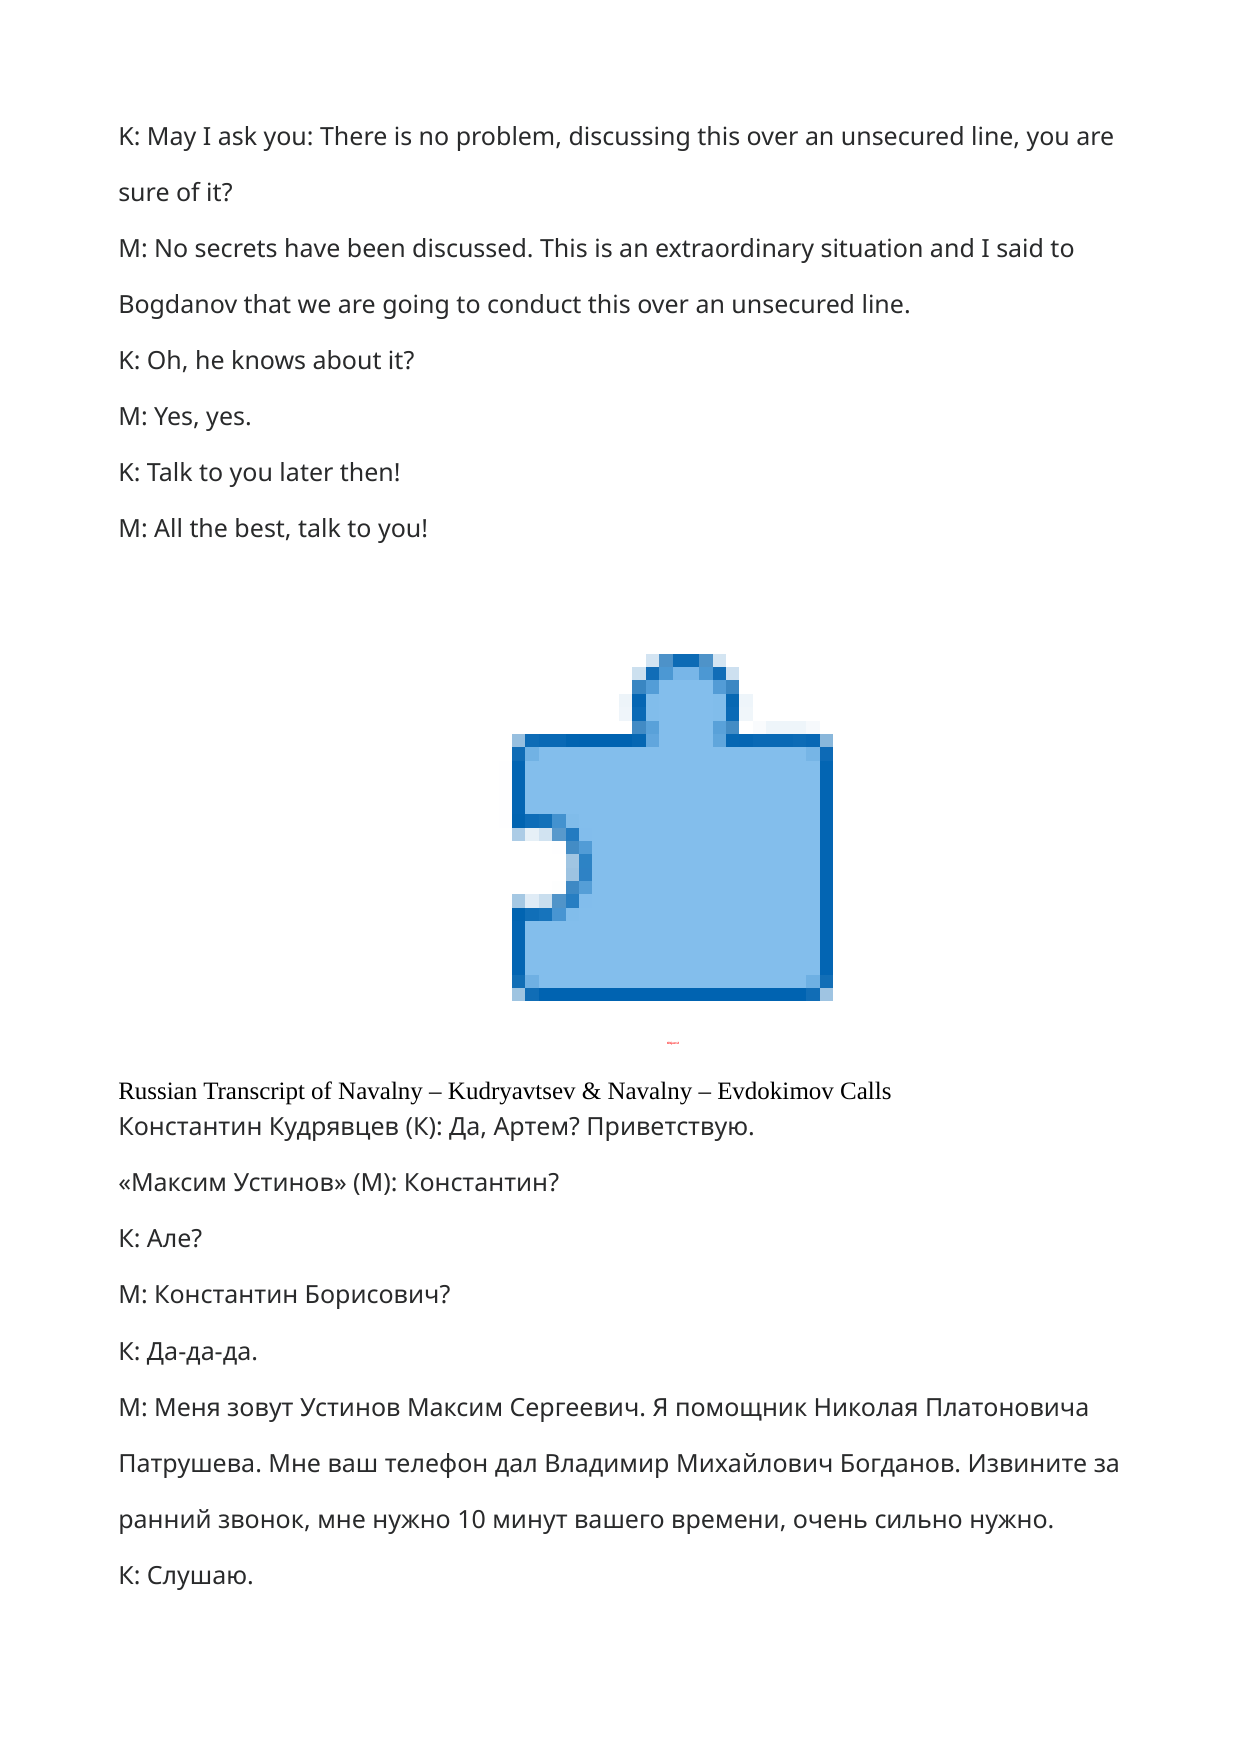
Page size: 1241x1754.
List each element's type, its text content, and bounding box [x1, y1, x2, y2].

text Константин Кудрявцев (К): Да, Артем? Приветствую. «Максим Устинов» (М): Константин? К: Але? М: Константин Борисович? К: Да-да-да. М: Меня зовут Устинов Максим Сергеевич. Я помощник Николая Платоновича Патрушева. Мне ваш телефон дал Владимир Михайлович Богданов. Извините за ранний звонок, мне нужно 10 минут вашего времени, очень сильно нужно. К: Слушаю. [118, 1109, 1122, 1592]
text M: No secrets have been discussed. This is an extraordinary situation and I said to Bogdanov that we are going to conduct this over an unsecured line. [118, 230, 1122, 321]
text K: Oh, he knows about it? [118, 343, 1122, 377]
text M: Yes, yes. [118, 399, 1122, 433]
text K: May I ask you: There is no problem, discussing this over an unsecured line, you are sure of it? [118, 118, 1122, 208]
text Russian Transcript of Navalny – Kudryavtsev & Navalny – Evdokimov Calls [118, 1076, 1122, 1104]
text M: All the best, talk to you! [118, 511, 1122, 545]
text K: Talk to you later then! [118, 455, 1122, 489]
